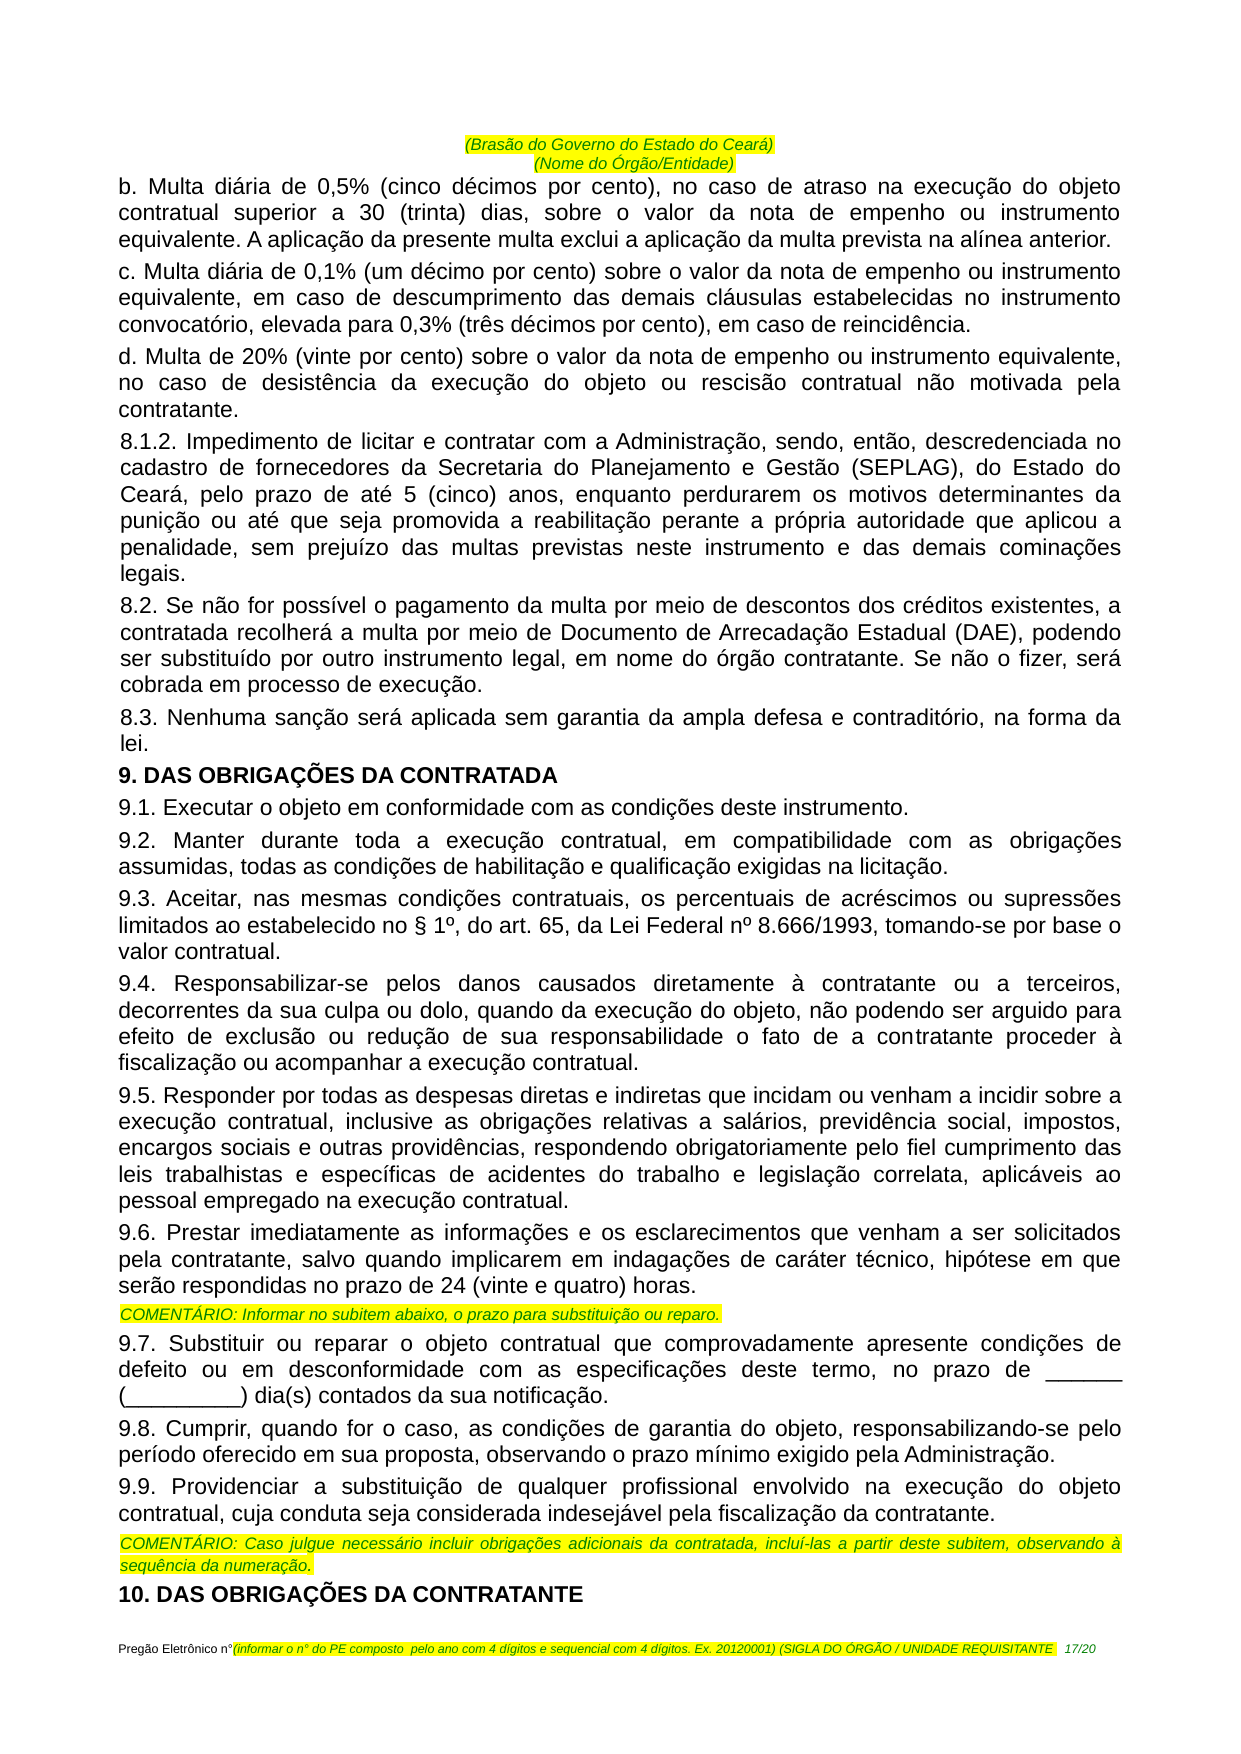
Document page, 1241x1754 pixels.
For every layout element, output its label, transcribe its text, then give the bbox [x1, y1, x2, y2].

text COMENTÁRIO: Caso julgue necessário incluir obrigações adicionais da contratada, incluí-las a partir deste subitem, observando à sequência da numeração. [120, 1532, 1122, 1575]
text 9.1. Executar o objeto em conformidade com as condições deste instrumento. [118, 794, 1122, 821]
text 9.4. Responsabilizar-se pelos danos causados diretamente à contratante ou a terceiros, decorrentes da sua culpa ou dolo, quando da execução do objeto, não podendo ser arguido para efeito de exclusão ou redução de sua responsabilidade o fato de a contratante proceder à fiscalização ou acompanhar a execução contratual. [118, 970, 1122, 1076]
text COMENTÁRIO: Informar no subitem abaixo, o prazo para substituição ou reparo. [120, 1304, 1122, 1323]
text b. Multa diária de 0,5% (cinco décimos por cento), no caso de atraso na execução do objeto contratual superior a 30 (trinta) dias, sobre o valor da nota de empenho ou instrumento equivalente. A aplicação da presente multa exclui a aplicação da multa prevista na alínea anterior. [118, 173, 1122, 252]
text d. Multa de 20% (vinte por cento) sobre o valor da nota de empenho ou instrumento equivalente, no caso de desistência da execução do objeto ou rescisão contratual não motivada pela contratante. [118, 343, 1122, 422]
text 9.2. Manter durante toda a execução contratual, em compatibilidade com as obrigações assumidas, todas as condições de habilitação e qualificação exigidas na licitação. [118, 827, 1122, 879]
text 9.7. Substituir ou reparar o objeto contratual que comprovadamente apresente condições de defeito ou em desconformidade com as especificações deste termo, no prazo de ______ (_________) dia(s) contados da sua notificação. [118, 1329, 1122, 1408]
text 8.3. Nenhuma sanção será aplicada sem garantia da ampla defesa e contraditório, na forma da lei. [120, 703, 1122, 756]
text 9.9. Providenciar a substituição de qualquer profissional envolvido na execução do objeto contratual, cuja conduta seja considerada indesejável pela fiscalização da contratante. [118, 1473, 1122, 1526]
text 9.5. Responder por todas as despesas diretas e indiretas que incidam ou venham a incidir sobre a execução contratual, inclusive as obrigações relativas a salários, previdência social, impostos, encargos sociais e outras providências, respondendo obrigatoriamente pelo fiel cumprimento das leis trabalhistas e específicas de acidentes do trabalho e legislação correlata, aplicáveis ao pessoal empregado na execução contratual. [118, 1082, 1122, 1213]
text 10. DAS OBRIGAÇÕES DA CONTRATANTE [118, 1581, 1122, 1607]
text 8.2. Se não for possível o pagamento da multa por meio de descontos dos créditos existentes, a contratada recolherá a multa por meio de Documento de Arrecadação Estadual (DAE), podendo ser substituído por outro instrumento legal, em nome do órgão contratante. Se não o fizer, será cobrada em processo de execução. [120, 592, 1122, 697]
text 8.1.2. Impedimento de licitar e contratar com a Administração, sendo, então, descredenciada no cadastro de fornecedores da Secretaria do Planejamento e Gestão (SEPLAG), do Estado do Ceará, pelo prazo de até 5 (cinco) anos, enquanto perdurarem os motivos determinantes da punição ou até que seja promovida a reabilitação perante a própria autoridade que aplicou a penalidade, sem prejuízo das multas previstas neste instrumento e das demais cominações legais. [120, 428, 1122, 586]
text c. Multa diária de 0,1% (um décimo por cento) sobre o valor da nota de empenho ou instrumento equivalente, em caso de descumprimento das demais cláusulas estabelecidas no instrumento convocatório, elevada para 0,3% (três décimos por cento), em caso de reincidência. [118, 258, 1122, 337]
text 9.8. Cumprir, quando for o caso, as condições de garantia do objeto, responsabilizando-se pelo período oferecido em sua proposta, observando o prazo mínimo exigido pela Administração. [118, 1414, 1122, 1467]
text 9.3. Aceitar, nas mesmas condições contratuais, os percentuais de acréscimos ou supressões limitados ao estabelecido no § 1º, do art. 65, da Lei Federal nº 8.666/1993, tomando-se por base o valor contratual. [118, 885, 1122, 964]
text 9. DAS OBRIGAÇÕES DA CONTRATADA [118, 762, 1122, 788]
text 9.6. Prestar imediatamente as informações e os esclarecimentos que venham a ser solicitados pela contratante, salvo quando implicarem em indagações de caráter técnico, hipótese em que serão respondidas no prazo de 24 (vinte e quatro) horas. [118, 1219, 1122, 1298]
